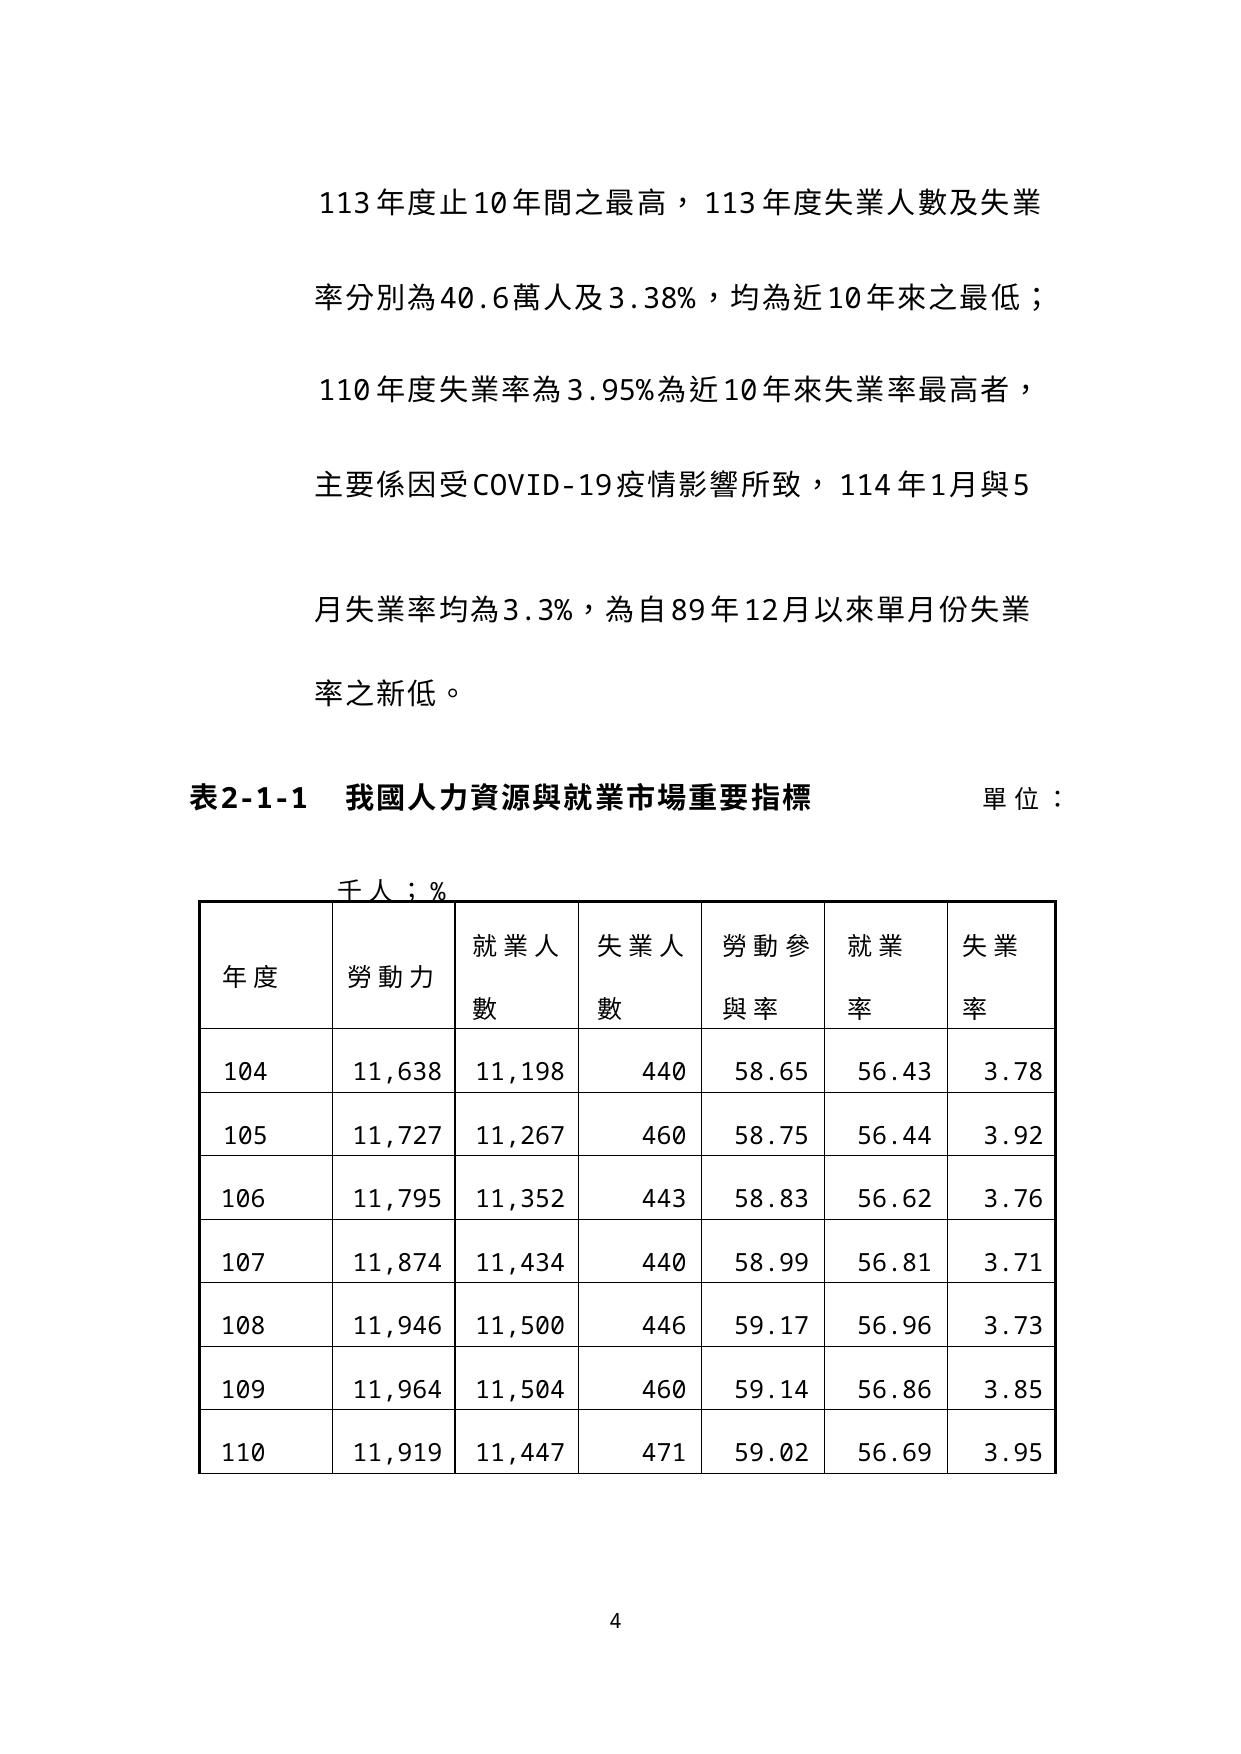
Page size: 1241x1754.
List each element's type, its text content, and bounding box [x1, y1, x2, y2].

table_cell 58.99 [702, 1220, 824, 1282]
table_cell 440 [579, 1220, 701, 1282]
table_cell 460 [579, 1347, 701, 1409]
table_cell 11,795 [333, 1156, 454, 1219]
table_cell 58.65 [702, 1029, 824, 1092]
table_cell 3.95 [948, 1410, 1054, 1473]
table_cell 108 [201, 1283, 332, 1346]
text 表2-1-1 我國人力資源與就業市場重要指標 單位：千人；% [188, 712, 1052, 900]
table_cell 109 [201, 1347, 332, 1409]
table_cell 59.14 [702, 1347, 824, 1409]
table_cell 11,727 [333, 1093, 454, 1155]
table_cell 446 [579, 1283, 701, 1346]
table_cell 56.96 [825, 1283, 947, 1346]
table_cell 56.69 [825, 1410, 947, 1473]
table_header 勞動參與率 [702, 903, 824, 1028]
table_cell 11,267 [456, 1093, 578, 1155]
table_cell 443 [579, 1156, 701, 1219]
table_cell 11,504 [456, 1347, 578, 1409]
table_cell 3.76 [948, 1156, 1054, 1219]
table_cell 107 [201, 1220, 332, 1282]
table_cell 3.78 [948, 1029, 1054, 1092]
table_cell 11,946 [333, 1283, 454, 1346]
table_cell 440 [579, 1029, 701, 1092]
table_header 失業人數 [579, 903, 701, 1028]
table_header 失業率 [948, 903, 1054, 1028]
table_cell 59.02 [702, 1410, 824, 1473]
table_cell 11,434 [456, 1220, 578, 1282]
table_cell 59.17 [702, 1283, 824, 1346]
table_cell 3.92 [948, 1093, 1054, 1155]
table_cell 3.73 [948, 1283, 1054, 1346]
table_cell 11,874 [333, 1220, 454, 1282]
table_cell 11,964 [333, 1347, 454, 1409]
table_cell 58.83 [702, 1156, 824, 1219]
table_cell 11,500 [456, 1283, 578, 1346]
table_cell 106 [201, 1156, 332, 1219]
table_cell 56.43 [825, 1029, 947, 1092]
table_header 就業人數 [456, 903, 578, 1028]
table_cell 56.81 [825, 1220, 947, 1282]
table_cell 3.71 [948, 1220, 1054, 1282]
table_cell 105 [201, 1093, 332, 1155]
table_cell 104 [201, 1029, 332, 1092]
table_cell 58.75 [702, 1093, 824, 1155]
table_header 勞動力 [333, 903, 454, 1028]
table_cell 11,638 [333, 1029, 454, 1092]
table_header 年度 [201, 903, 332, 1028]
text 1.113年度我國勞動市場之勞動力、勞動參與率分別為1,200萬1千人及59.28%(詳表2-1-1)，就業人數及就業率分別為1,159萬5千人及57.28%，為自104至113年度止10年間之最高，113年度失業人數及失業率分別為40.6萬人及3.38%，均為近10年來之最低；110年度失業率為3.95%為近10年來失業率最高者，主要係因受COVID-19疫情影響所致，114年1月與5月失業率均為3.3%，為自89年12月以來單月份失業率之新低。 [276, 150, 1052, 712]
table_cell 11,352 [456, 1156, 578, 1219]
table_cell 471 [579, 1410, 701, 1473]
table_cell 460 [579, 1093, 701, 1155]
table_cell 56.86 [825, 1347, 947, 1409]
table_cell 56.44 [825, 1093, 947, 1155]
table_cell 56.62 [825, 1156, 947, 1219]
table_header 就業率 [825, 903, 947, 1028]
table_cell 110 [201, 1410, 332, 1473]
table_cell 11,198 [456, 1029, 578, 1092]
table_cell 3.85 [948, 1347, 1054, 1409]
table_cell 11,447 [456, 1410, 578, 1473]
table_cell 11,919 [333, 1410, 454, 1473]
